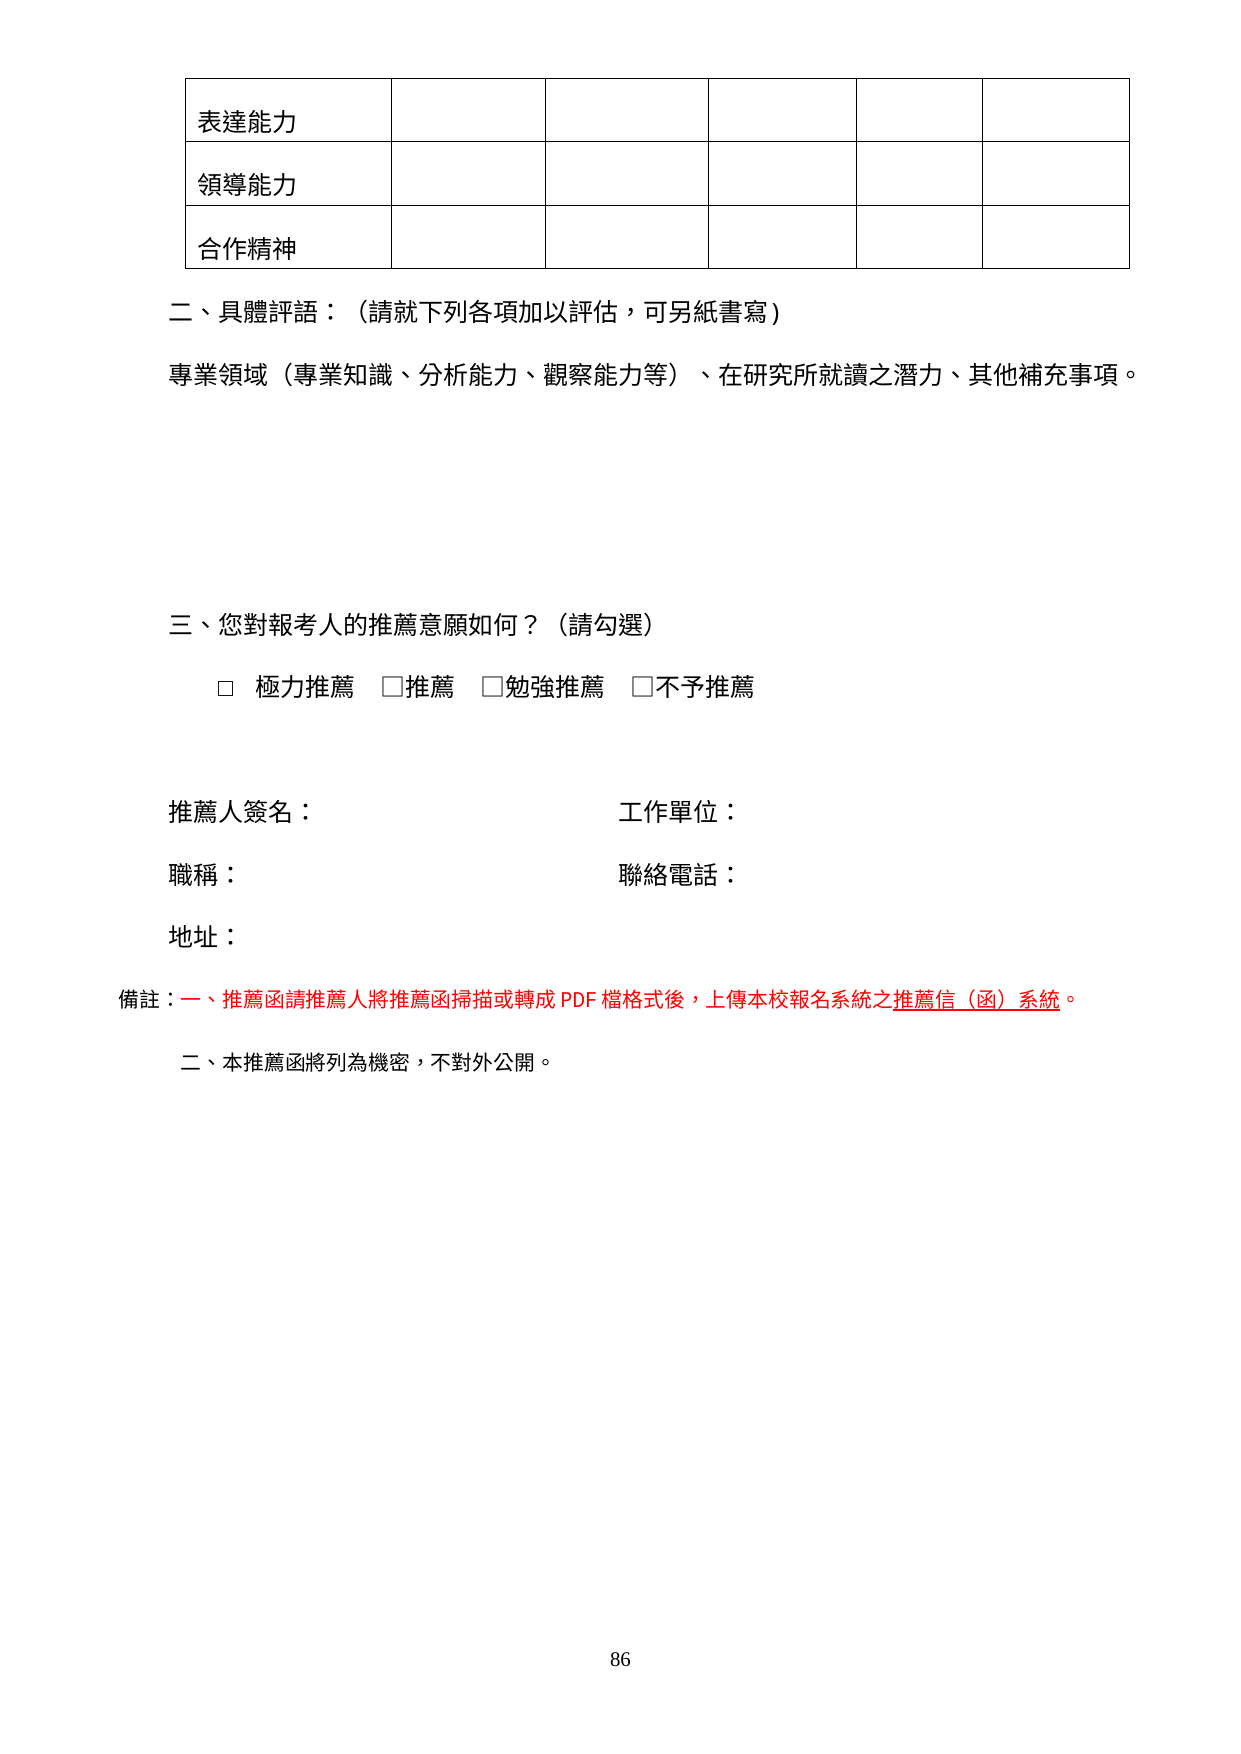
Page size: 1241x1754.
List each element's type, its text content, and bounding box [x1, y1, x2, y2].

text 專業領域（專業知識、分析能力、觀察能力等）、在研究所就讀之潛力、其他補充事項。 [168, 332, 1122, 394]
table_cell 表達能力 [186, 79, 391, 141]
table_cell 合作精神 [186, 206, 391, 268]
table_cell [983, 142, 1129, 204]
text 地址： [168, 894, 1122, 957]
table_cell [546, 206, 708, 268]
table_cell [983, 206, 1129, 268]
table_cell [546, 142, 708, 204]
text 二、具體評語：（請就下列各項加以評估，可另紙書寫) [168, 269, 1122, 332]
text 推薦人簽名： 工作單位： [168, 769, 1122, 832]
table_cell [392, 142, 545, 204]
table_cell [392, 79, 545, 141]
table_cell [857, 79, 982, 141]
table_cell 領導能力 [186, 142, 391, 204]
table_cell [983, 79, 1129, 141]
table_cell [392, 206, 545, 268]
text 職稱： 聯絡電話： [168, 832, 1122, 894]
table_cell [857, 142, 982, 204]
table_cell [709, 206, 856, 268]
text 二、本推薦函將列為機密，不對外公開。 [118, 1019, 1122, 1082]
list 極力推薦 □推薦 □勉強推薦 □不予推薦 [218, 644, 1122, 707]
table_cell [857, 206, 982, 268]
table_cell [709, 79, 856, 141]
table_cell [546, 79, 708, 141]
text 三、您對報考人的推薦意願如何？（請勾選） [168, 582, 1122, 644]
table_cell [709, 142, 856, 204]
text 備註：一、推薦函請推薦人將推薦函掃描或轉成PDF檔格式後，上傳本校報名系統之推薦信（函）系統。 [118, 957, 1122, 1019]
